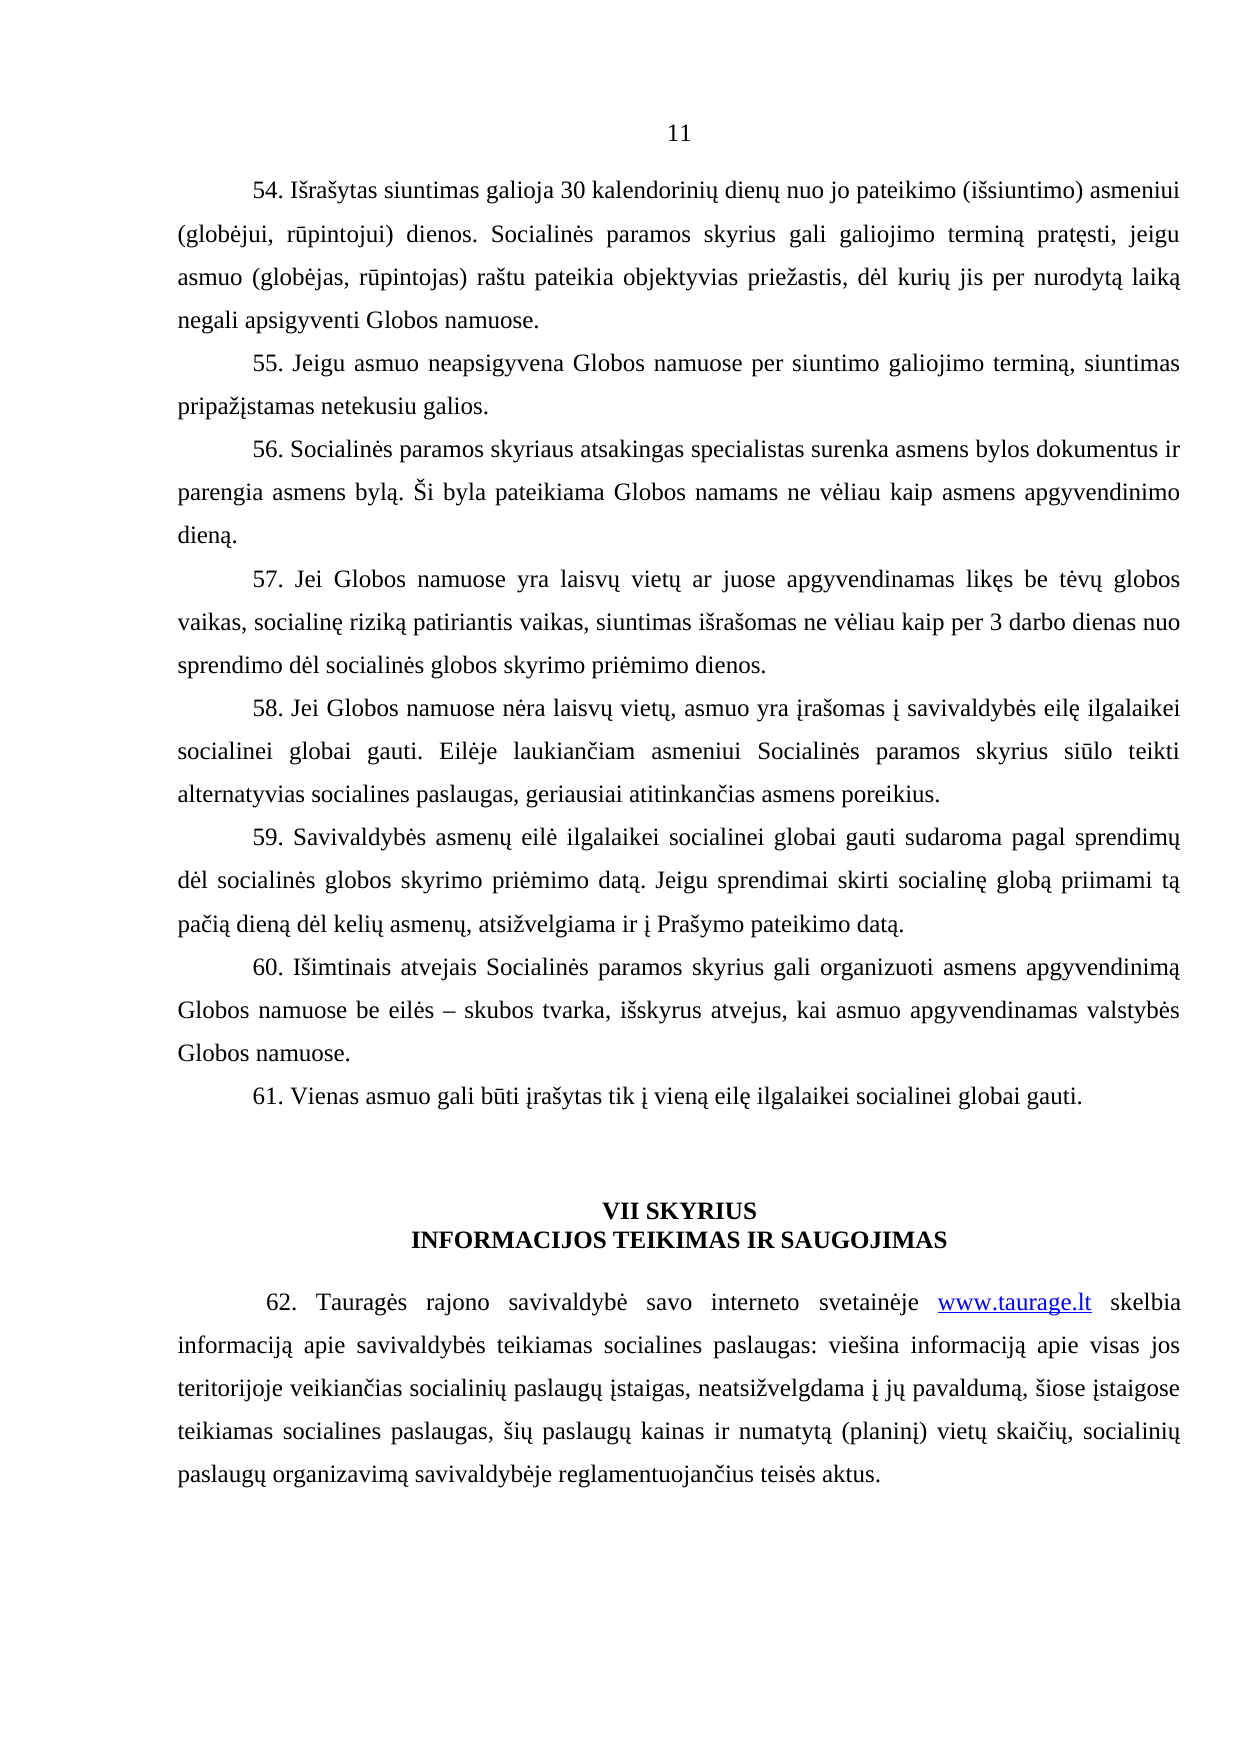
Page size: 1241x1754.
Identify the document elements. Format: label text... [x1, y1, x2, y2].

text INFORMACIJOS TEIKIMAS IR SAUGOJIMAS [177, 1225, 1181, 1254]
text 58. Jei Globos namuose nėra laisvų vietų, asmuo yra įrašomas į savivaldybės eilę ilgalaikei socialinei globai gauti. Eilėje laukiančiam asmeniui Socialinės paramos skyrius siūlo teikti alternatyvias socialines paslaugas, geriausiai atitinkančias asmens poreikius. [177, 693, 1181, 808]
text 59. Savivaldybės asmenų eilė ilgalaikei socialinei globai gauti sudaroma pagal sprendimų dėl socialinės globos skyrimo priėmimo datą. Jeigu sprendimai skirti socialinę globą priimami tą pačią dieną dėl kelių asmenų, atsižvelgiama ir į Prašymo pateikimo datą. [177, 822, 1181, 937]
text 57. Jei Globos namuose yra laisvų vietų ar juose apgyvendinamas likęs be tėvų globos vaikas, socialinę riziką patiriantis vaikas, siuntimas išrašomas ne vėliau kaip per 3 darbo dienas nuo sprendimo dėl socialinės globos skyrimo priėmimo dienos. [177, 564, 1181, 679]
text 55. Jeigu asmuo neapsigyvena Globos namuose per siuntimo galiojimo terminą, siuntimas pripažįstamas netekusiu galios. [177, 348, 1181, 420]
text VII SKYRIUS [177, 1196, 1181, 1225]
text 60. Išimtinais atvejais Socialinės paramos skyrius gali organizuoti asmens apgyvendinimą Globos namuose be eilės – skubos tvarka, išskyrus atvejus, kai asmuo apgyvendinamas valstybės Globos namuose. [177, 952, 1181, 1067]
text 56. Socialinės paramos skyriaus atsakingas specialistas surenka asmens bylos dokumentus ir parengia asmens bylą. Ši byla pateikiama Globos namams ne vėliau kaip asmens apgyvendinimo dieną. [177, 434, 1181, 549]
text 61. Vienas asmuo gali būti įrašytas tik į vieną eilę ilgalaikei socialinei globai gauti. [177, 1081, 1181, 1110]
text 54. Išrašytas siuntimas galioja 30 kalendorinių dienų nuo jo pateikimo (išsiuntimo) asmeniui (globėjui, rūpintojui) dienos. Socialinės paramos skyrius gali galiojimo terminą pratęsti, jeigu asmuo (globėjas, rūpintojas) raštu pateikia objektyvias priežastis, dėl kurių jis per nurodytą laiką negali apsigyventi Globos namuose. [177, 176, 1181, 334]
text 62. Tauragės rajono savivaldybė savo interneto svetainėje www.taurage.lt skelbia informaciją apie savivaldybės teikiamas socialines paslaugas: viešina informaciją apie visas jos teritorijoje veikiančias socialinių paslaugų įstaigas, neatsižvelgdama į jų pavaldumą, šiose įstaigose teikiamas socialines paslaugas, šių paslaugų kainas ir numatytą (planinį) vietų skaičių, socialinių paslaugų organizavimą savivaldybėje reglamentuojančius teisės aktus. [177, 1287, 1181, 1488]
